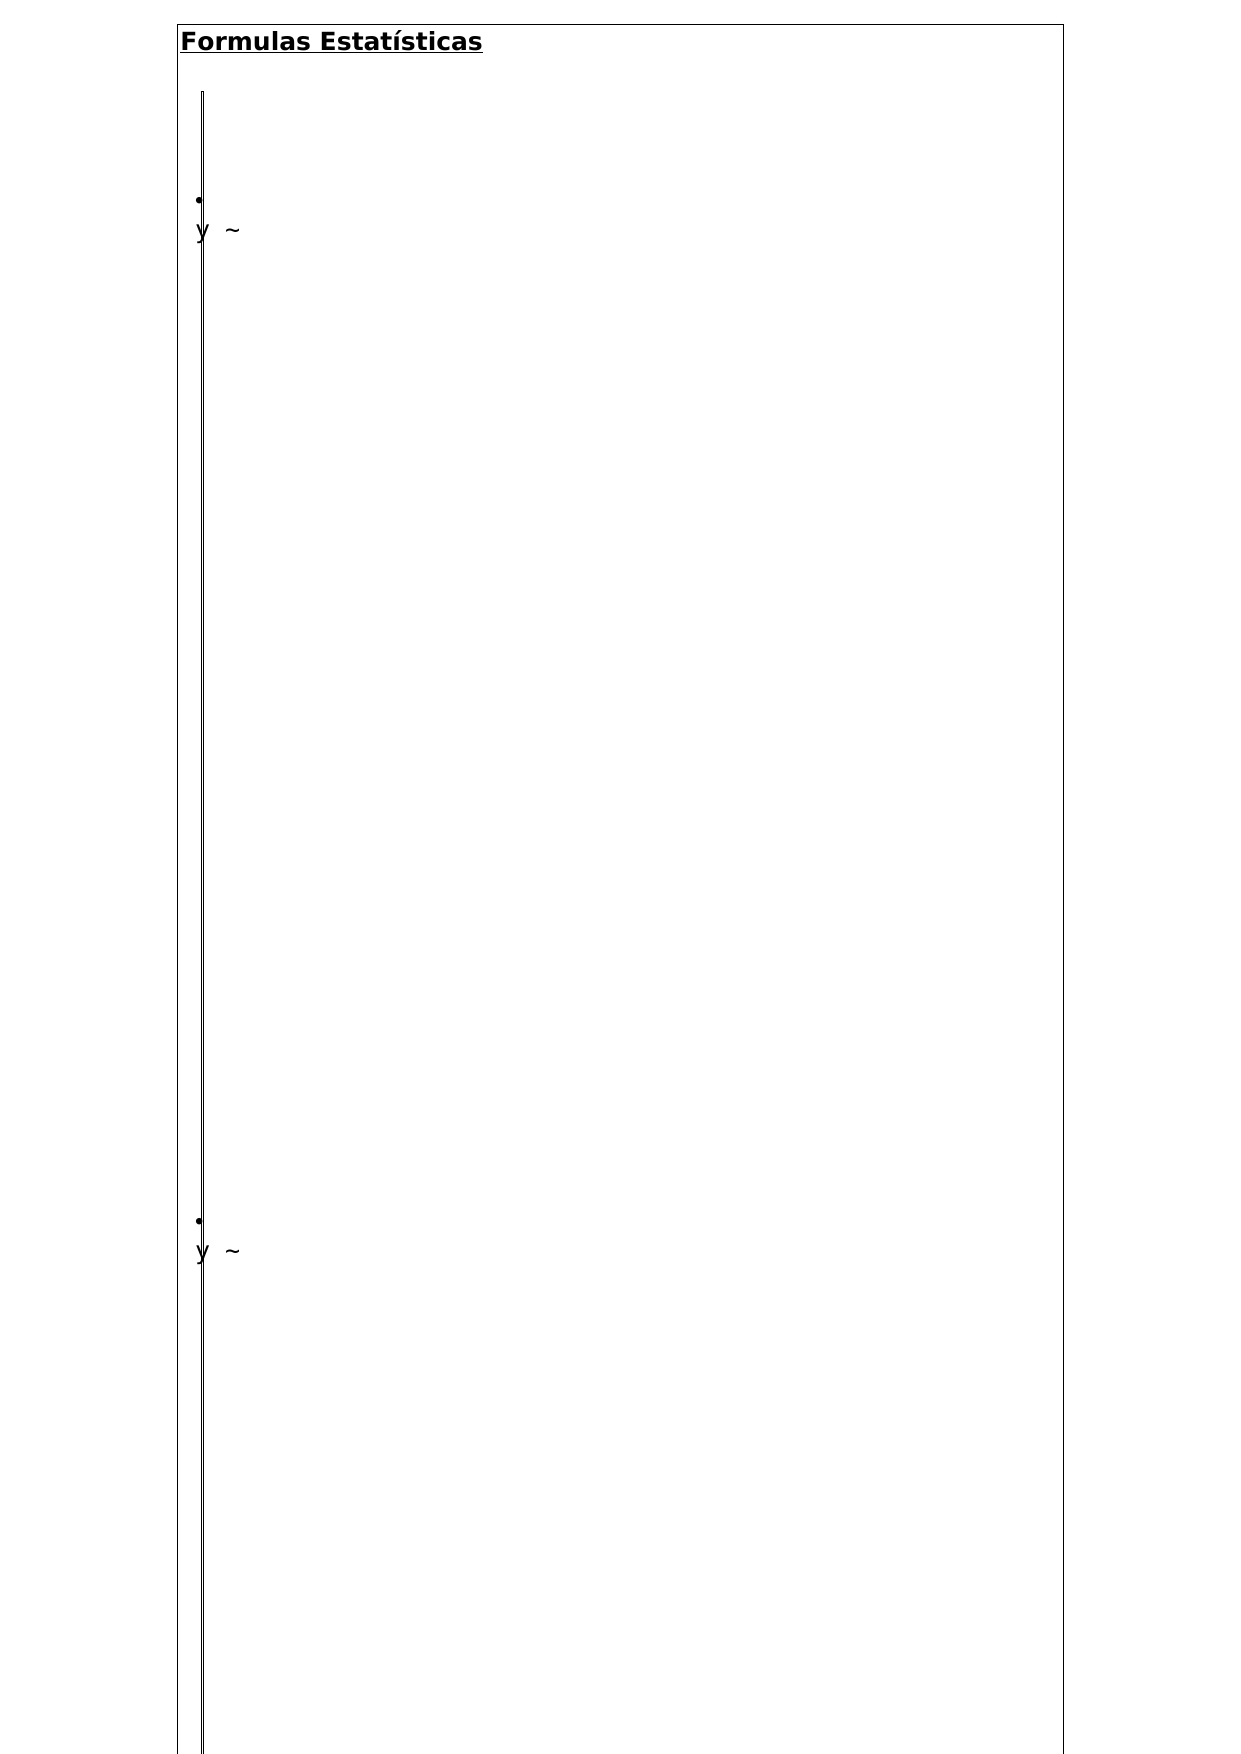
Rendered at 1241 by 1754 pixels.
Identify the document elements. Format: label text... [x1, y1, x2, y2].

table_header Formulas Estatísticas [178, 25, 1063, 1754]
